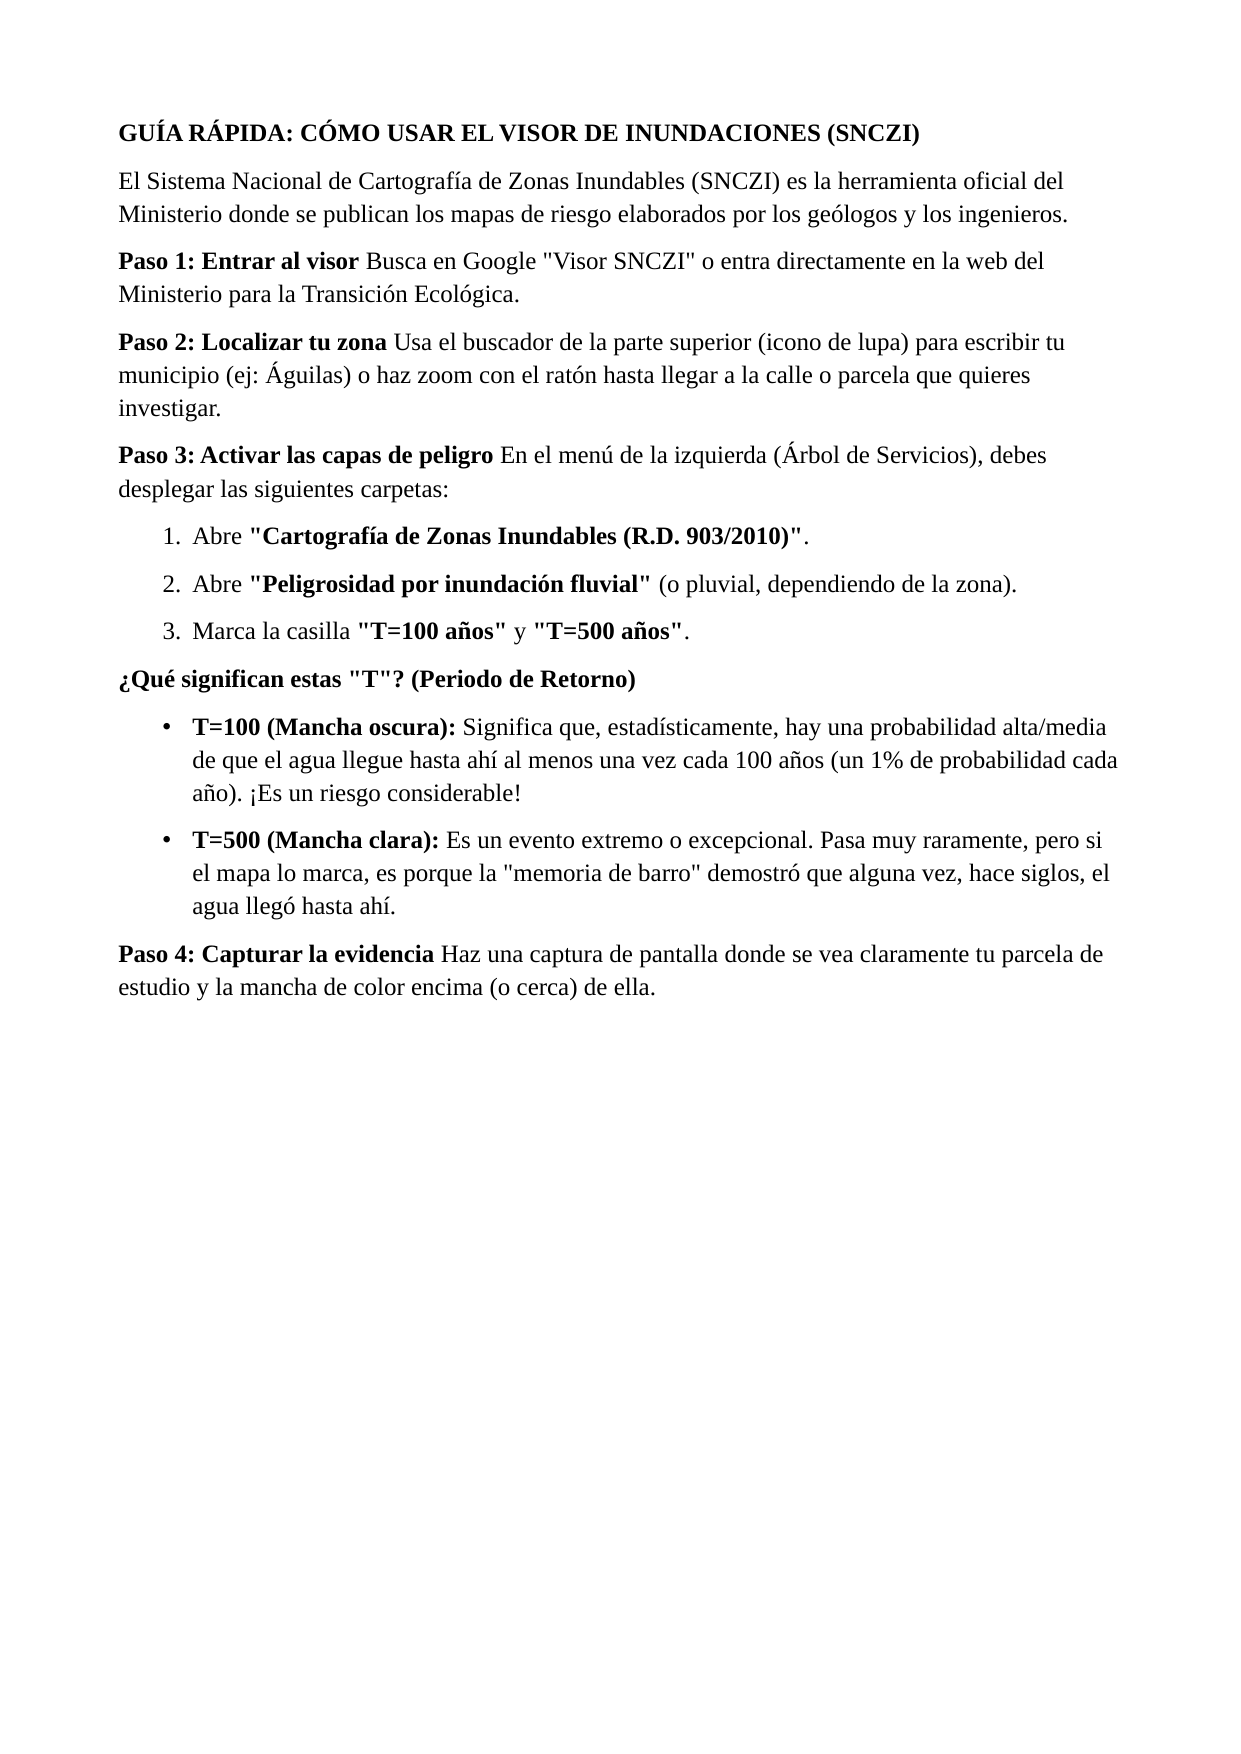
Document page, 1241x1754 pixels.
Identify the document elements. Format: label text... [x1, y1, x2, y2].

text GUÍA RÁPIDA: CÓMO USAR EL VISOR DE INUNDACIONES (SNCZI) [118, 118, 1122, 147]
list T=500 (Mancha clara): Es un evento extremo o excepcional. Pasa muy raramente, pero si el mapa lo marca, es porque la "memoria de barro" demostró que alguna vez, hace siglos, el agua llegó hasta ahí. [162, 825, 1122, 920]
list Abre "Peligrosidad por inundación fluvial" (o pluvial, dependiendo de la zona). [162, 569, 1122, 598]
list T=100 (Mancha oscura): Significa que, estadísticamente, hay una probabilidad alta/media de que el agua llegue hasta ahí al menos una vez cada 100 años (un 1% de probabilidad cada año). ¡Es un riesgo considerable! [162, 712, 1122, 806]
text ¿Qué significan estas "T"? (Periodo de Retorno) [118, 664, 1122, 693]
text El Sistema Nacional de Cartografía de Zonas Inundables (SNCZI) es la herramienta oficial del Ministerio donde se publican los mapas de riesgo elaborados por los geólogos y los ingenieros. [118, 166, 1122, 227]
list Marca la casilla "T=100 años" y "T=500 años". [162, 616, 1122, 645]
text Paso 2: Localizar tu zona Usa el buscador de la parte superior (icono de lupa) para escribir tu municipio (ej: Águilas) o haz zoom con el ratón hasta llegar a la calle o parcela que quieres investigar. [118, 327, 1122, 422]
text Paso 1: Entrar al visor Busca en Google "Visor SNCZI" o entra directamente en la web del Ministerio para la Transición Ecológica. [118, 246, 1122, 308]
list Abre "Cartografía de Zonas Inundables (R.D. 903/2010)". [162, 521, 1122, 550]
text Paso 4: Capturar la evidencia Haz una captura de pantalla donde se vea claramente tu parcela de estudio y la mancha de color encima (o cerca) de ella. [118, 939, 1122, 1001]
text Paso 3: Activar las capas de peligro En el menú de la izquierda (Árbol de Servicios), debes desplegar las siguientes carpetas: [118, 441, 1122, 502]
